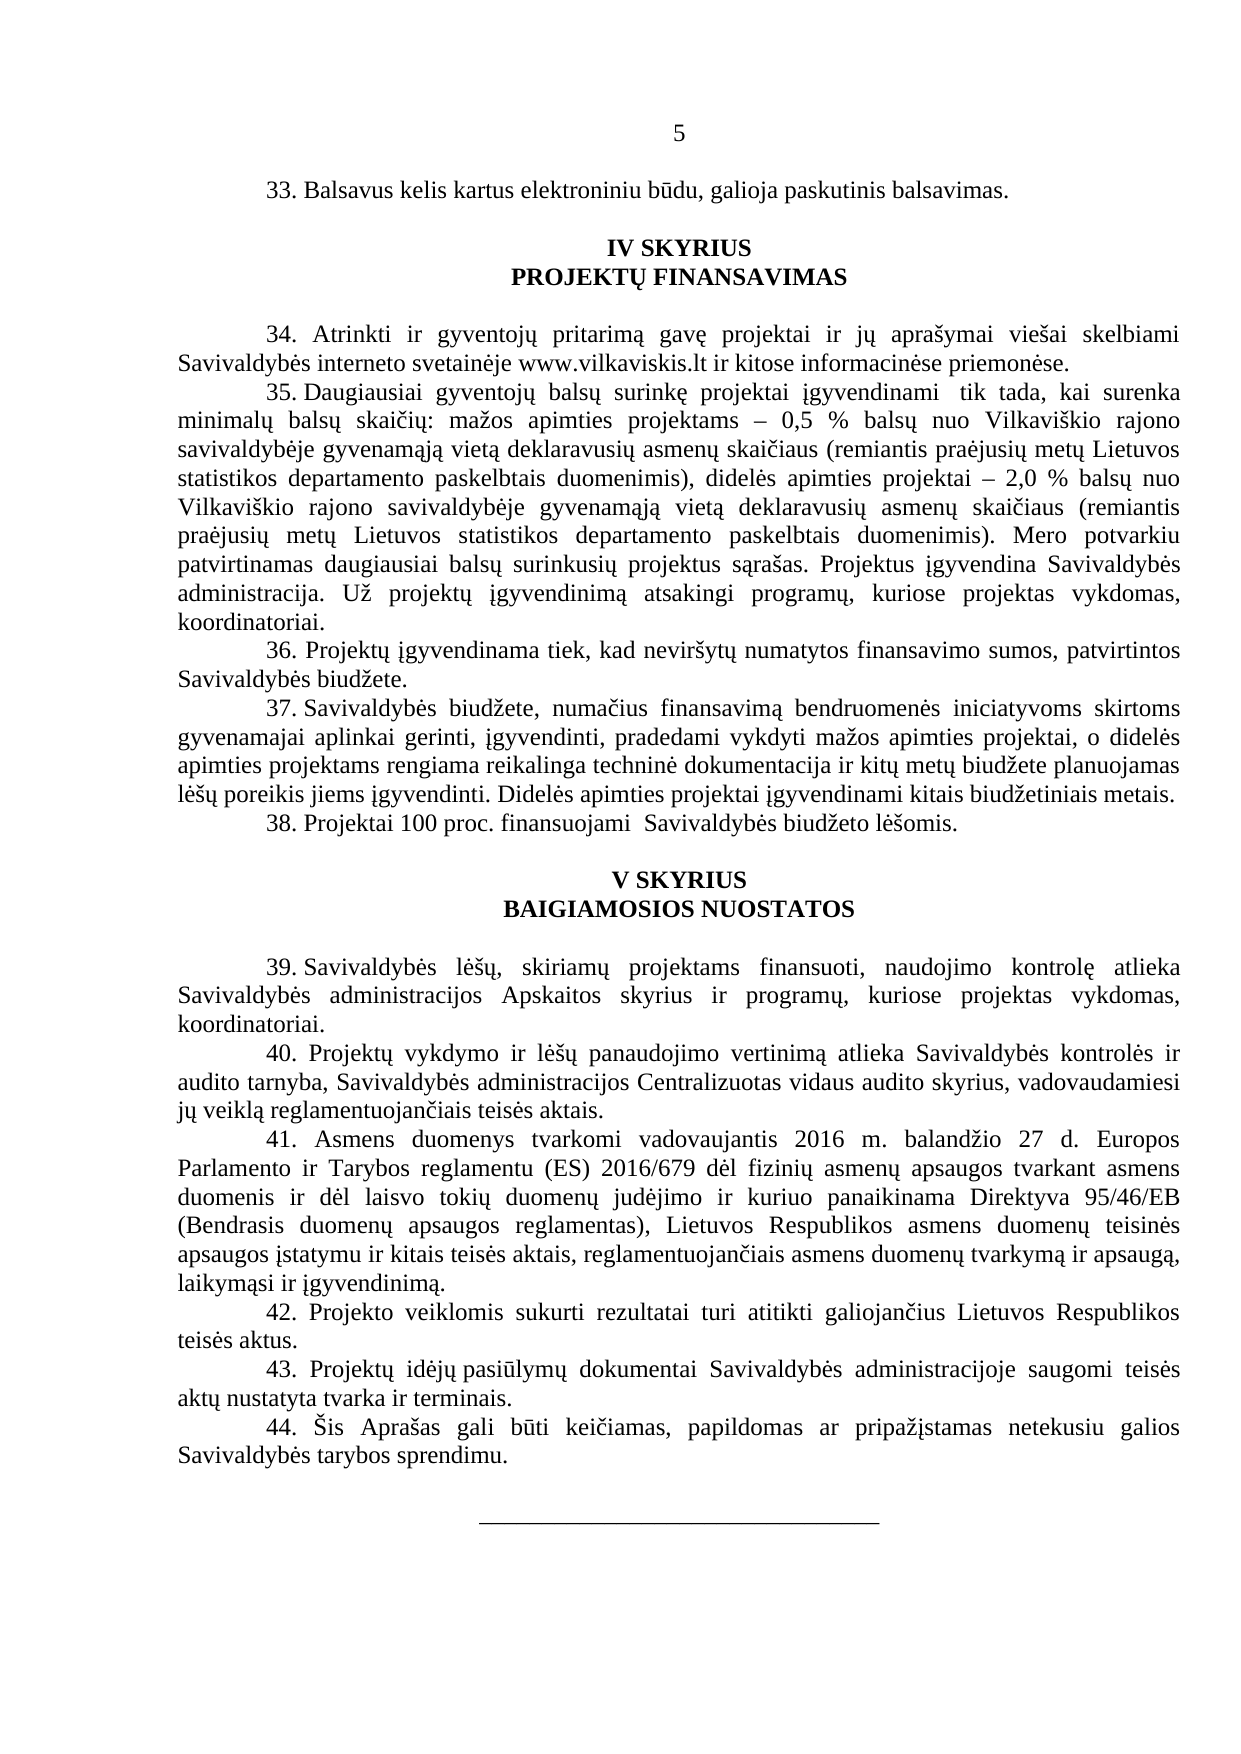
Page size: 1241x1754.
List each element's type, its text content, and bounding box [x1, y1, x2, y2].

text V SKYRIUS [177, 866, 1181, 894]
text 36. Projektų įgyvendinama tiek, kad neviršytų numatytos finansavimo sumos, patvirtintos Savivaldybės biudžete. [177, 636, 1181, 693]
text PROJEKTŲ FINANSAVIMAS [177, 262, 1181, 291]
text BAIGIAMOSIOS NUOSTATOS [177, 894, 1181, 923]
text 42. Projekto veiklomis sukurti rezultatai turi atitikti galiojančius Lietuvos Respublikos teisės aktus. [177, 1297, 1181, 1354]
text 41. Asmens duomenys tvarkomi vadovaujantis 2016 m. balandžio 27 d. Europos Parlamento ir Tarybos reglamentu (ES) 2016/679 dėl fizinių asmenų apsaugos tvarkant asmens duomenis ir dėl laisvo tokių duomenų judėjimo ir kuriuo panaikinama Direktyva 95/46/EB (Bendrasis duomenų apsaugos reglamentas), Lietuvos Respublikos asmens duomenų teisinės apsaugos įstatymu ir kitais teisės aktais, reglamentuojančiais asmens duomenų tvarkymą ir apsaugą, laikymąsi ir įgyvendinimą. [177, 1124, 1181, 1297]
text 38. Projektai 100 proc. finansuojami Savivaldybės biudžeto lėšomis. [177, 808, 1181, 837]
text IV SKYRIUS [177, 233, 1181, 262]
text 33. Balsavus kelis kartus elektroniniu būdu, galioja paskutinis balsavimas. [177, 176, 1181, 204]
text 44. Šis Aprašas gali būti keičiamas, papildomas ar pripažįstamas netekusiu galios Savivaldybės tarybos sprendimu. [177, 1412, 1181, 1469]
text 34. Atrinkti ir gyventojų pritarimą gavę projektai ir jų aprašymai viešai skelbiami Savivaldybės interneto svetainėje www.vilkaviskis.lt ir kitose informacinėse priemonėse. [177, 319, 1181, 377]
text 40. Projektų vykdymo ir lėšų panaudojimo vertinimą atlieka Savivaldybės kontrolės ir audito tarnyba, Savivaldybės administracijos Centralizuotas vidaus audito skyrius, vadovaudamiesi jų veiklą reglamentuojančiais teisės aktais. [177, 1038, 1181, 1124]
text 43. Projektų idėjų pasiūlymų dokumentai Savivaldybės administracijoje saugomi teisės aktų nustatyta tvarka ir terminais. [177, 1354, 1181, 1412]
text 39. Savivaldybės lėšų, skiriamų projektams finansuoti, naudojimo kontrolę atlieka Savivaldybės administracijos Apskaitos skyrius ir programų, kuriose projektas vykdomas, koordinatoriai. [177, 952, 1181, 1038]
text 37. Savivaldybės biudžete, numačius finansavimą bendruomenės iniciatyvoms skirtoms gyvenamajai aplinkai gerinti, įgyvendinti, pradedami vykdyti mažos apimties projektai, o didelės apimties projektams rengiama reikalinga techninė dokumentacija ir kitų metų biudžete planuojamas lėšų poreikis jiems įgyvendinti. Didelės apimties projektai įgyvendinami kitais biudžetiniais metais. [177, 693, 1181, 808]
text ________________________________ [177, 1498, 1181, 1527]
text 35. Daugiausiai gyventojų balsų surinkę projektai įgyvendinami tik tada, kai surenka minimalų balsų skaičių: mažos apimties projektams – 0,5 % balsų nuo Vilkaviškio rajono savivaldybėje gyvenamąją vietą deklaravusių asmenų skaičiaus (remiantis praėjusių metų Lietuvos statistikos departamento paskelbtais duomenimis), didelės apimties projektai – 2,0 % balsų nuo Vilkaviškio rajono savivaldybėje gyvenamąją vietą deklaravusių asmenų skaičiaus (remiantis praėjusių metų Lietuvos statistikos departamento paskelbtais duomenimis). Mero potvarkiu patvirtinamas daugiausiai balsų surinkusių projektus sąrašas. Projektus įgyvendina Savivaldybės administracija. Už projektų įgyvendinimą atsakingi programų, kuriose projektas vykdomas, koordinatoriai. [177, 377, 1181, 636]
